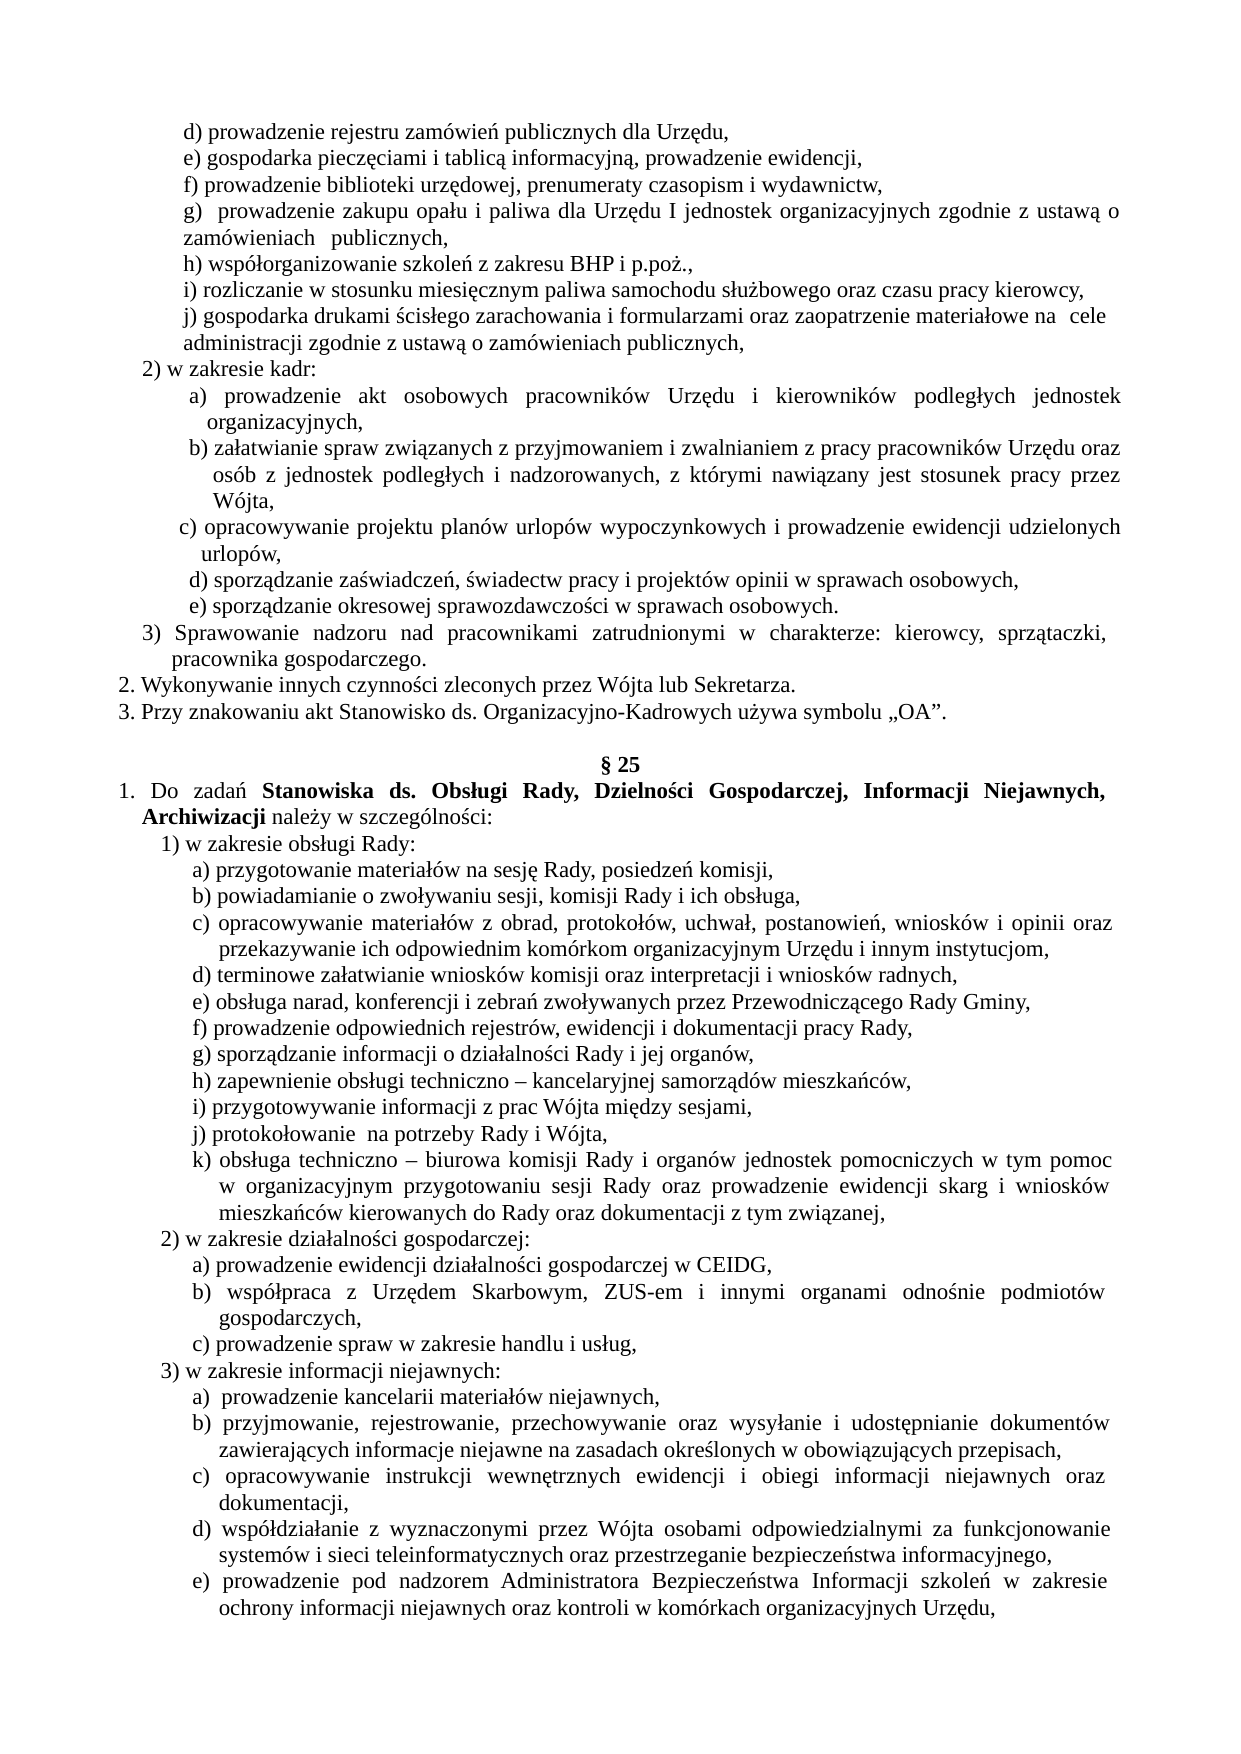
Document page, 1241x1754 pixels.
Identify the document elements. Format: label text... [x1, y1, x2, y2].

text 3. Przy znakowaniu akt Stanowisko ds. Organizacyjno-Kadrowych używa symbolu „OA”. [118, 698, 1122, 724]
text c) prowadzenie spraw w zakresie handlu i usług, [192, 1330, 1122, 1357]
text i) rozliczanie w stosunku miesięcznym paliwa samochodu służbowego oraz czasu pracy kierowcy, [183, 276, 1122, 303]
text a) prowadzenie kancelarii materiałów niejawnych, [192, 1383, 1122, 1409]
text a) przygotowanie materiałów na sesję Rady, posiedzeń komisji, [192, 856, 1122, 882]
text § 25 [118, 751, 1122, 777]
text 2) w zakresie kadr: [142, 355, 1122, 382]
text i) przygotowywanie informacji z prac Wójta między sesjami, [192, 1093, 1122, 1119]
text j) gospodarka drukami ścisłego zarachowania i formularzami oraz zaopatrzenie materiałowe na cele administracji zgodnie z ustawą o zamówieniach publicznych, [183, 303, 1122, 355]
text c) opracowywanie materiałów z obrad, protokołów, uchwał, postanowień, wniosków i opinii oraz przekazywanie ich odpowiednim komórkom organizacyjnym Urzędu i innym instytucjom, [192, 909, 1122, 961]
text k) obsługa techniczno – biurowa komisji Rady i organów jednostek pomocniczych w tym pomoc w organizacyjnym przygotowaniu sesji Rady oraz prowadzenie ewidencji skarg i wniosków mieszkańców kierowanych do Rady oraz dokumentacji z tym związanej, [192, 1146, 1122, 1225]
text j) protokołowanie na potrzeby Rady i Wójta, [192, 1119, 1122, 1146]
text 1. Do zadań Stanowiska ds. Obsługi Rady, Dzielności Gospodarczej, Informacji Niejawnych, Archiwizacji należy w szczególności: [118, 777, 1122, 830]
text 3) Sprawowanie nadzoru nad pracownikami zatrudnionymi w charakterze: kierowcy, sprzątaczki, pracownika gospodarczego. [142, 619, 1122, 672]
text f) prowadzenie biblioteki urzędowej, prenumeraty czasopism i wydawnictw, [183, 171, 1122, 197]
text d) współdziałanie z wyznaczonymi przez Wójta osobami odpowiedzialnymi za funkcjonowanie systemów i sieci teleinformatycznych oraz przestrzeganie bezpieczeństwa informacyjnego, [192, 1515, 1122, 1568]
text e) sporządzanie okresowej sprawozdawczości w sprawach osobowych. [189, 592, 1122, 619]
text e) gospodarka pieczęciami i tablicą informacyjną, prowadzenie ewidencji, [183, 144, 1122, 171]
text g) sporządzanie informacji o działalności Rady i jej organów, [192, 1041, 1122, 1067]
text d) prowadzenie rejestru zamówień publicznych dla Urzędu, [183, 118, 1122, 144]
text h) zapewnienie obsługi techniczno – kancelaryjnej samorządów mieszkańców, [192, 1067, 1122, 1093]
text f) prowadzenie odpowiednich rejestrów, ewidencji i dokumentacji pracy Rady, [192, 1014, 1122, 1041]
text d) sporządzanie zaświadczeń, świadectw pracy i projektów opinii w sprawach osobowych, [189, 566, 1122, 592]
text b) powiadamianie o zwoływaniu sesji, komisji Rady i ich obsługa, [192, 882, 1122, 909]
text 2) w zakresie działalności gospodarczej: [160, 1225, 1122, 1251]
text e) obsługa narad, konferencji i zebrań zwoływanych przez Przewodniczącego Rady Gminy, [192, 988, 1122, 1014]
text g) prowadzenie zakupu opału i paliwa dla Urzędu I jednostek organizacyjnych zgodnie z ustawą o zamówieniach publicznych, [183, 197, 1122, 250]
text 1) w zakresie obsługi Rady: [160, 830, 1122, 856]
text e) prowadzenie pod nadzorem Administratora Bezpieczeństwa Informacji szkoleń w zakresie ochrony informacji niejawnych oraz kontroli w komórkach organizacyjnych Urzędu, [192, 1568, 1122, 1620]
text 2. Wykonywanie innych czynności zleconych przez Wójta lub Sekretarza. [118, 672, 1122, 698]
text c) opracowywanie instrukcji wewnętrznych ewidencji i obiegi informacji niejawnych oraz dokumentacji, [192, 1462, 1122, 1515]
text d) terminowe załatwianie wniosków komisji oraz interpretacji i wniosków radnych, [192, 961, 1122, 988]
text b) załatwianie spraw związanych z przyjmowaniem i zwalnianiem z pracy pracowników Urzędu oraz osób z jednostek podległych i nadzorowanych, z którymi nawiązany jest stosunek pracy przez Wójta, [189, 434, 1122, 513]
text b) przyjmowanie, rejestrowanie, przechowywanie oraz wysyłanie i udostępnianie dokumentów zawierających informacje niejawne na zasadach określonych w obowiązujących przepisach, [192, 1409, 1122, 1462]
text a) prowadzenie akt osobowych pracowników Urzędu i kierowników podległych jednostek organizacyjnych, [189, 382, 1122, 434]
text h) współorganizowanie szkoleń z zakresu BHP i p.poż., [183, 250, 1122, 276]
text c) opracowywanie projektu planów urlopów wypoczynkowych i prowadzenie ewidencji udzielonych urlopów, [171, 513, 1122, 566]
text a) prowadzenie ewidencji działalności gospodarczej w CEIDG, [192, 1251, 1122, 1278]
text b) współpraca z Urzędem Skarbowym, ZUS-em i innymi organami odnośnie podmiotów gospodarczych, [192, 1278, 1122, 1330]
text 3) w zakresie informacji niejawnych: [160, 1357, 1122, 1383]
